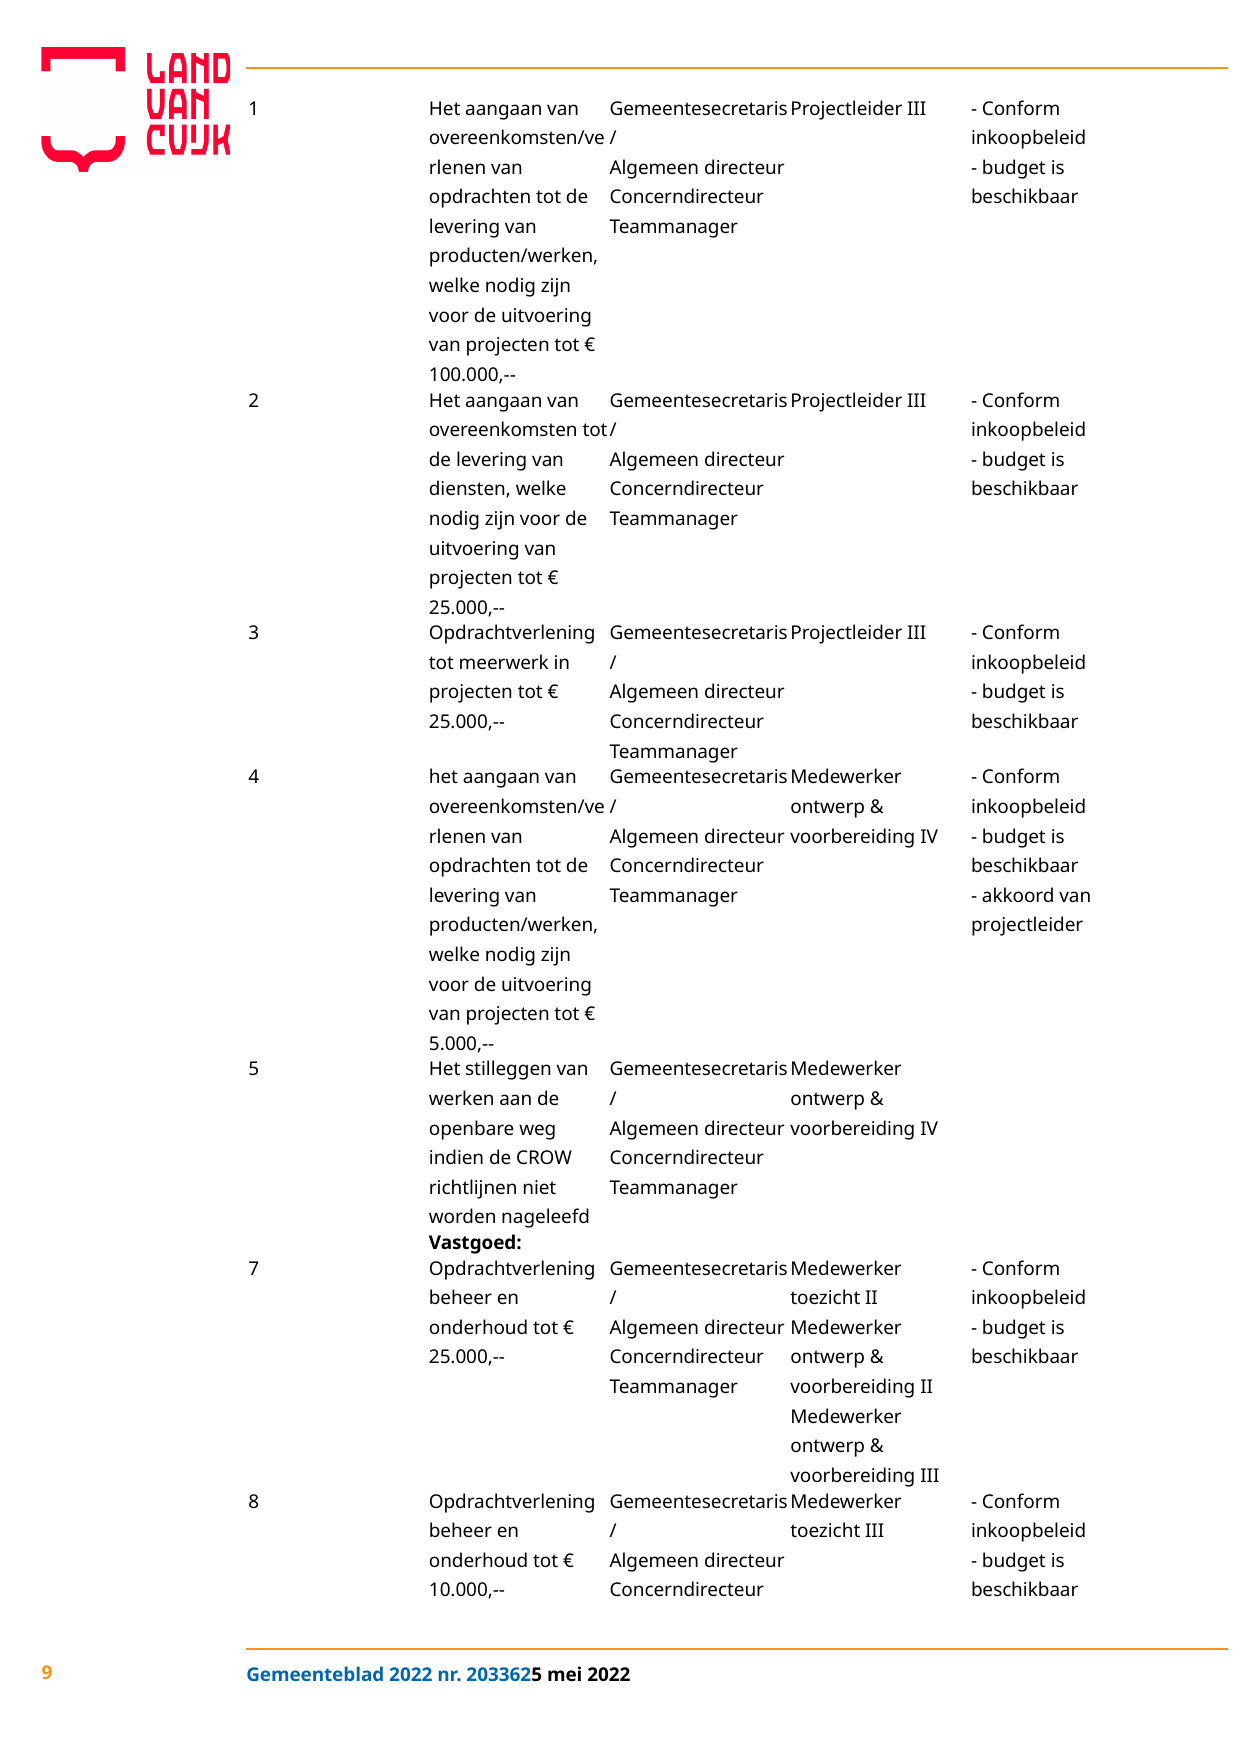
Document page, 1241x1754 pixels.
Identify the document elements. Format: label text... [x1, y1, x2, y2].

picture [41, 47, 231, 172]
table_cell Medewerker ontwerp & voorbereiding IV [790, 1056, 971, 1229]
table_cell Gemeentesecretaris/ Algemeen directeur Concerndirecteur Teammanager [609, 387, 790, 619]
table_cell Medewerker ontwerp & voorbereiding IV [790, 764, 971, 1056]
table_cell 8 [248, 1488, 429, 1602]
table_cell [790, 1229, 971, 1255]
table_cell - Conform inkoopbeleid - budget is beschikbaar [971, 95, 1152, 387]
table_cell Vastgoed: [429, 1229, 609, 1255]
table_cell [971, 1229, 1152, 1255]
table_cell [248, 1229, 429, 1255]
table_cell 7 [248, 1255, 429, 1488]
table_cell 3 [248, 620, 429, 764]
table_cell Gemeentesecretaris/ Algemeen directeur Concerndirecteur [609, 1488, 790, 1602]
table_cell Medewerker toezicht III [790, 1488, 971, 1602]
table_cell het aangaan van overeenkomsten/verlenen van opdrachten tot de levering van producten/werken, welke nodig zijn voor de uitvoering van projecten tot € 5.000,-- [429, 764, 609, 1056]
table_cell [609, 1229, 790, 1255]
table_cell Gemeentesecretaris/ Algemeen directeur Concerndirecteur Teammanager [609, 1056, 790, 1229]
table_cell Projectleider III [790, 95, 971, 387]
table_cell Medewerker toezicht II Medewerker ontwerp & voorbereiding II Medewerker ontwerp & voorbereiding III [790, 1255, 971, 1488]
table_cell [971, 1056, 1152, 1229]
table_cell Opdrachtverlening tot meerwerk in projecten tot € 25.000,-- [429, 620, 609, 764]
table_cell Gemeentesecretaris/ Algemeen directeur Concerndirecteur Teammanager [609, 1255, 790, 1488]
table_cell - Conform inkoopbeleid - budget is beschikbaar [971, 620, 1152, 764]
table_cell Gemeentesecretaris/ Algemeen directeur Concerndirecteur Teammanager [609, 764, 790, 1056]
table_cell Het stilleggen van werken aan de openbare weg indien de CROW richtlijnen niet worden nageleefd [429, 1056, 609, 1229]
table_cell Gemeentesecretaris/ Algemeen directeur Concerndirecteur Teammanager [609, 95, 790, 387]
table_cell Opdrachtverlening beheer en onderhoud tot € 10.000,-- [429, 1488, 609, 1602]
table_cell - Conform inkoopbeleid - budget is beschikbaar [971, 1488, 1152, 1602]
table_cell Gemeentesecretaris/ Algemeen directeur Concerndirecteur Teammanager [609, 620, 790, 764]
table_cell Het aangaan van overeenkomsten/verlenen van opdrachten tot de levering van producten/werken, welke nodig zijn voor de uitvoering van projecten tot € 100.000,-- [429, 95, 609, 387]
table_cell - Conform inkoopbeleid - budget is beschikbaar [971, 1255, 1152, 1488]
table_cell Opdrachtverlening beheer en onderhoud tot € 25.000,-- [429, 1255, 609, 1488]
table_cell - Conform inkoopbeleid - budget is beschikbaar [971, 387, 1152, 619]
table_cell 2 [248, 387, 429, 619]
table_cell 4 [248, 764, 429, 1056]
table_cell Projectleider III [790, 620, 971, 764]
table_cell Het aangaan van overeenkomsten tot de levering van diensten, welke nodig zijn voor de uitvoering van projecten tot € 25.000,-- [429, 387, 609, 619]
table_cell - Conform inkoopbeleid - budget is beschikbaar - akkoord van projectleider [971, 764, 1152, 1056]
table_cell 5 [248, 1056, 429, 1229]
table_cell Projectleider III [790, 387, 971, 619]
table_cell 1 [248, 95, 429, 387]
